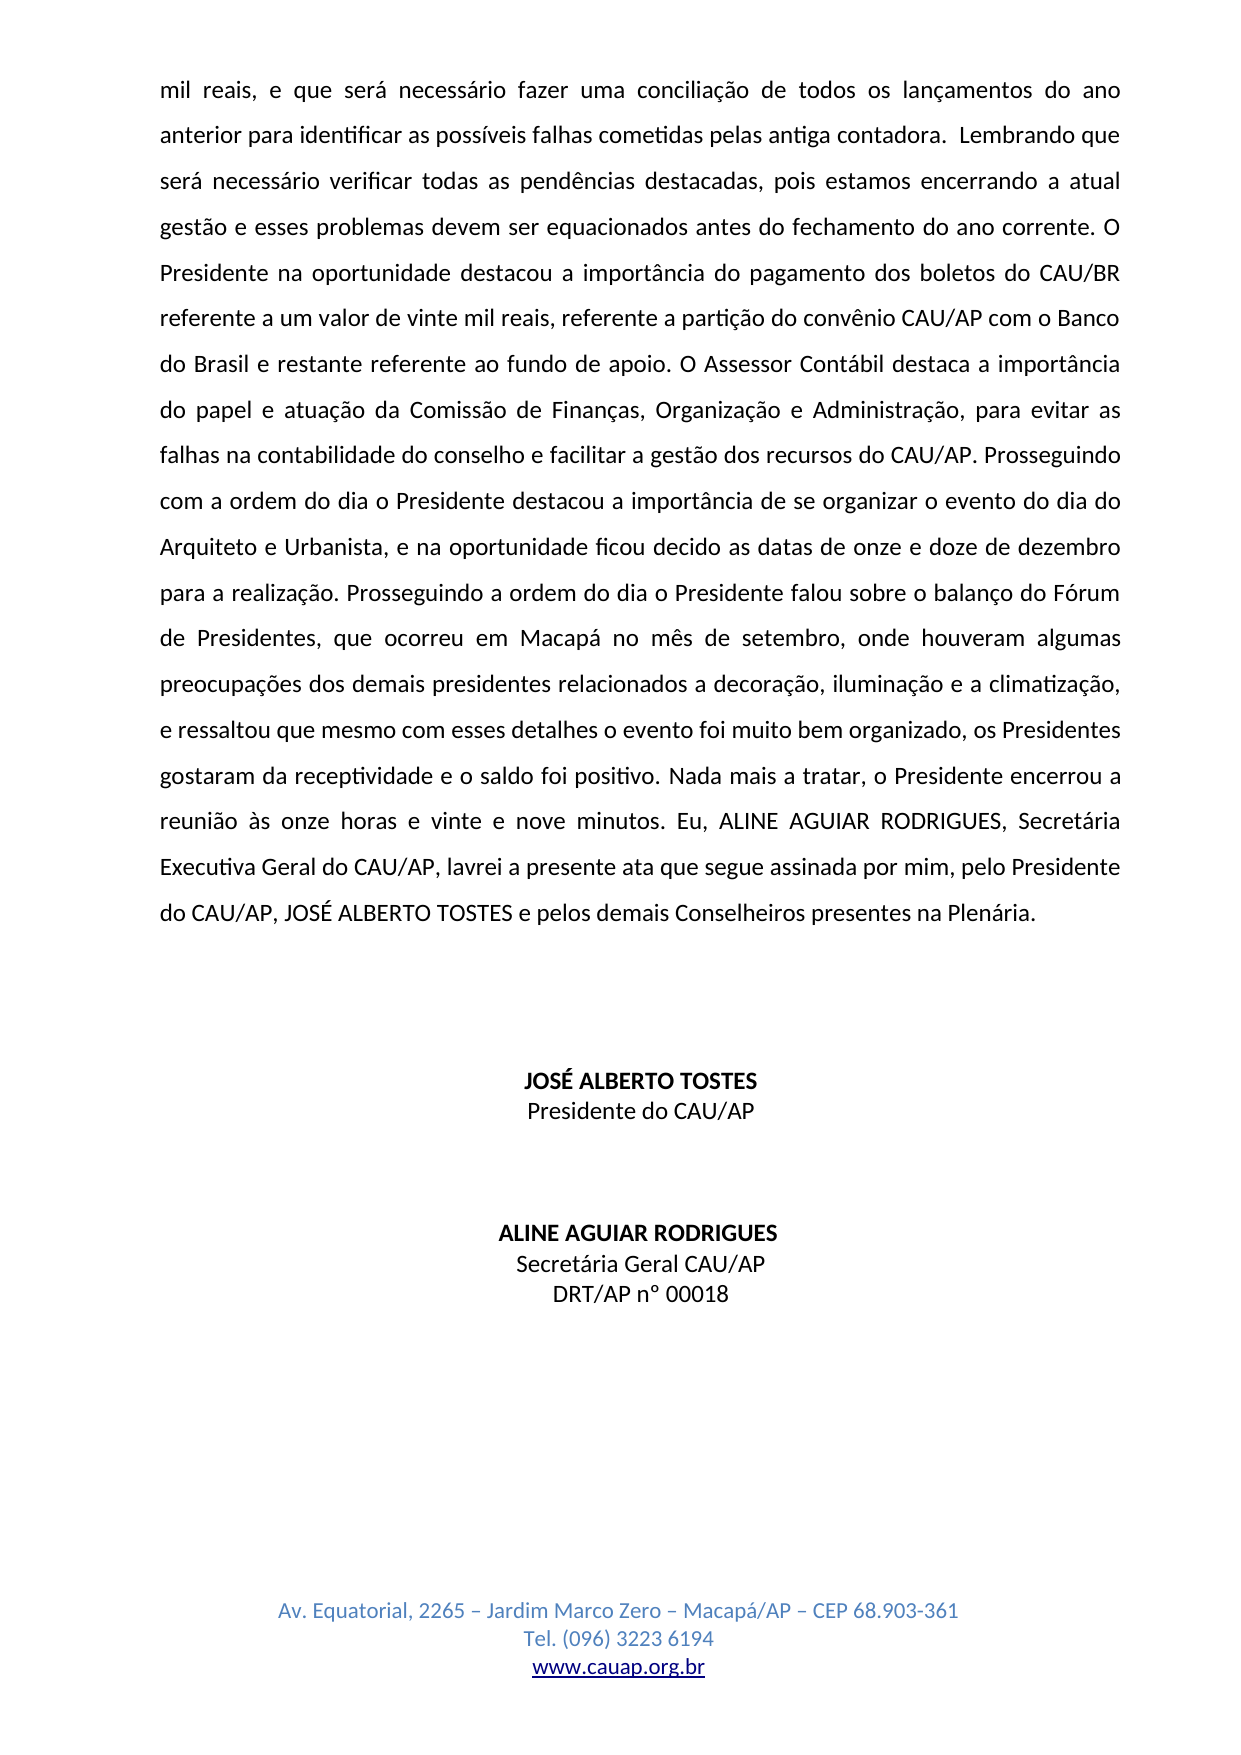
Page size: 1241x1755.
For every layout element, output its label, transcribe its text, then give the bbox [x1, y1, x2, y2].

text mil reais, e que será necessário fazer uma conciliação de todos os lançamentos do ano anterior para identificar as possíveis falhas cometidas pelas antiga contadora. Lembrando que será necessário verificar todas as pendências destacadas, pois estamos encerrando a atual gestão e esses problemas devem ser equacionados antes do fechamento do ano corrente. O Presidente na oportunidade destacou a importância do pagamento dos boletos do CAU/BR referente a um valor de vinte mil reais, referente a partição do convênio CAU/AP com o Banco do Brasil e restante referente ao fundo de apoio. O Assessor Contábil destaca a importância do papel e atuação da Comissão de Finanças, Organização e Administração, para evitar as falhas na contabilidade do conselho e facilitar a gestão dos recursos do CAU/AP. Prosseguindo com a ordem do dia o Presidente destacou a importância de se organizar o evento do dia do Arquiteto e Urbanista, e na oportunidade ficou decido as datas de onze e doze de dezembro para a realização. Prosseguindo a ordem do dia o Presidente falou sobre o balanço do Fórum de Presidentes, que ocorreu em Macapá no mês de setembro, onde houveram algumas preocupações dos demais presidentes relacionados a decoração, iluminação e a climatização, e ressaltou que mesmo com esses detalhes o evento foi muito bem organizado, os Presidentes gostaram da receptividade e o saldo foi positivo. Nada mais a tratar, o Presidente encerrou a reunião às onze horas e vinte e nove minutos. Eu, ALINE AGUIAR RODRIGUES, Secretária Executiva Geral do CAU/AP, lavrei a presente ata que segue assinada por mim, pelo Presidente do CAU/AP, JOSÉ ALBERTO TOSTES e pelos demais Conselheiros presentes na Plenária. [159, 74, 1122, 927]
text Presidente do CAU/AP [159, 1095, 1122, 1126]
text Secretária Geral CAU/AP [159, 1248, 1122, 1278]
text DRT/AP nº 00018 [159, 1278, 1122, 1309]
text JOSÉ ALBERTO TOSTES [159, 1065, 1122, 1095]
text ALINE AGUIAR RODRIGUES [159, 1217, 1122, 1248]
